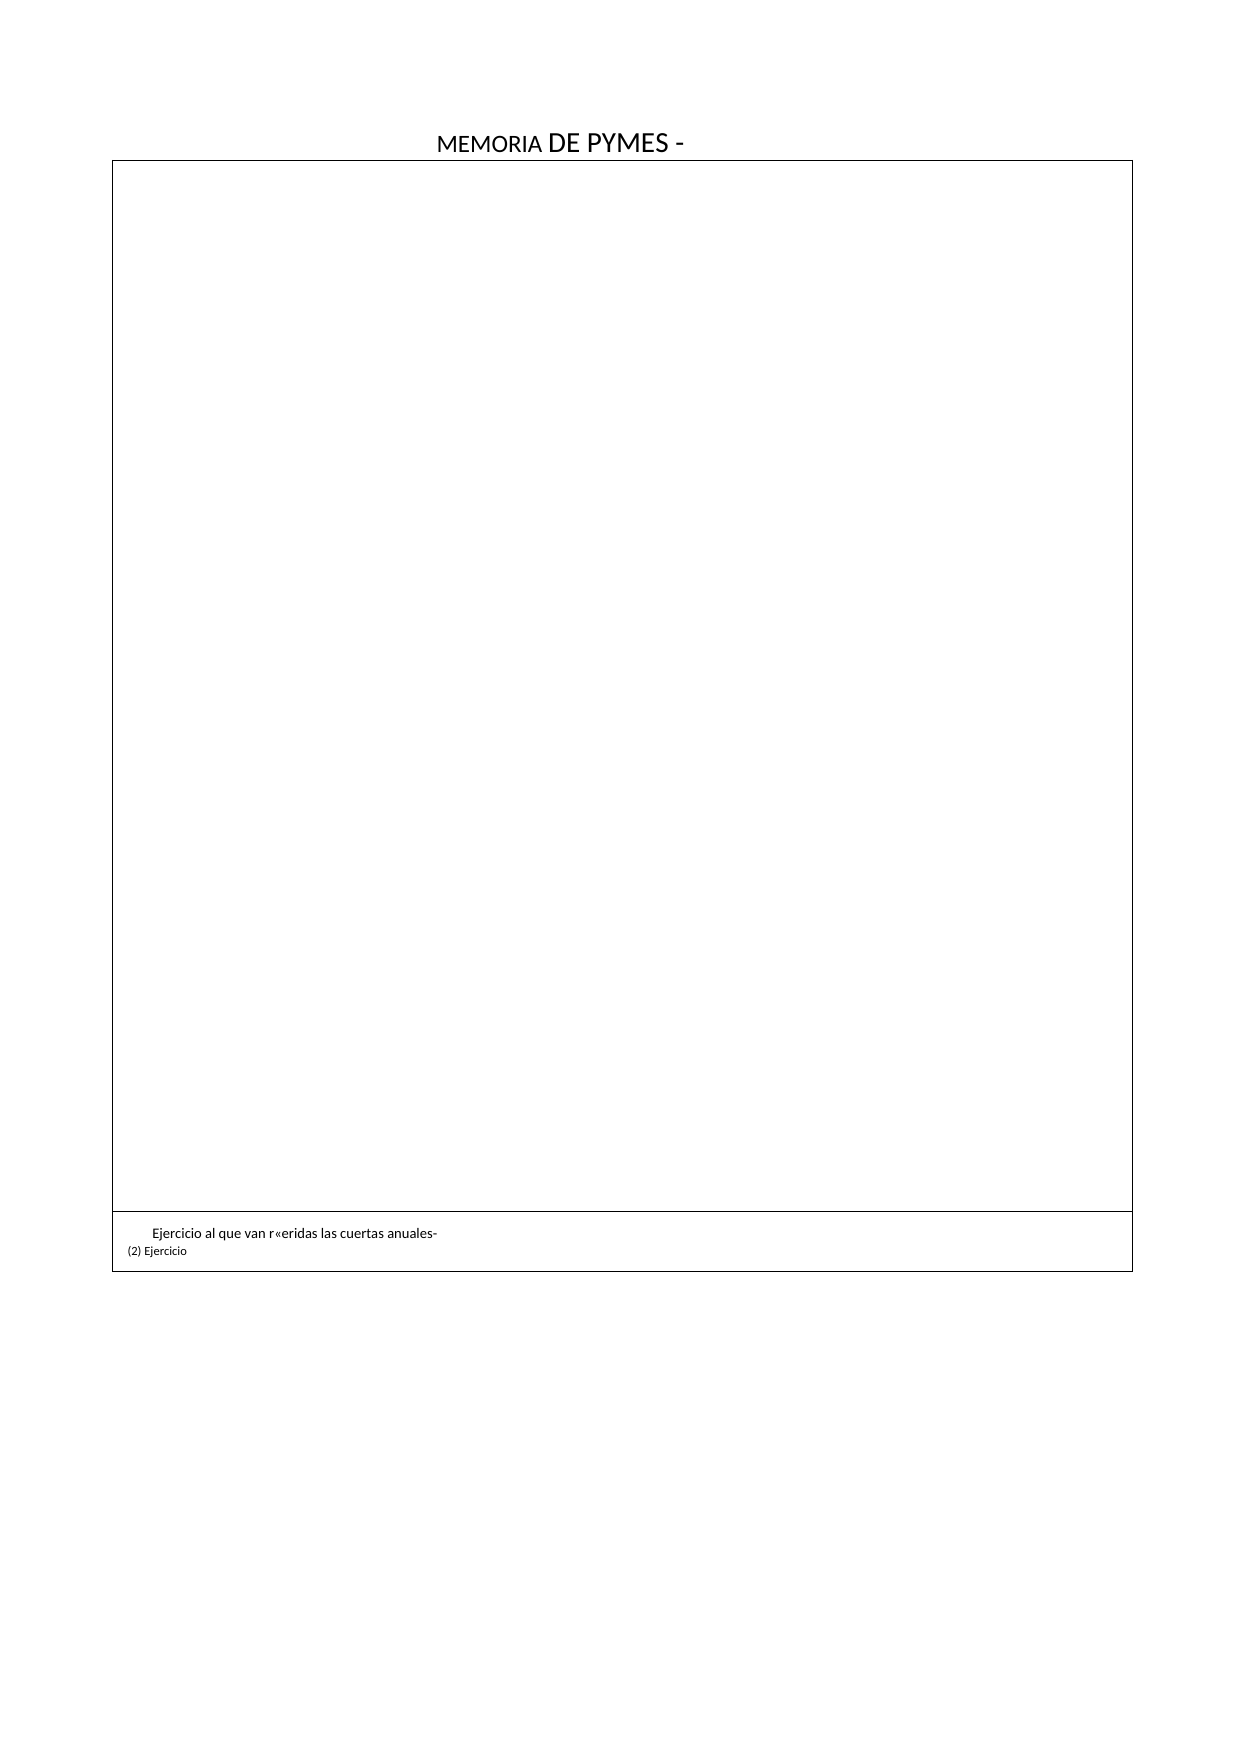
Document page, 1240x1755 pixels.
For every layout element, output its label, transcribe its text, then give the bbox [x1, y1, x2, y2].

table_cell [868, 1212, 1132, 1271]
table_cell Ejercicio al que van r«eridas las cuertas anuales- (2) Ejercicio [113, 1212, 868, 1271]
table_cell [868, 161, 1132, 1211]
table_cell [113, 161, 868, 1211]
